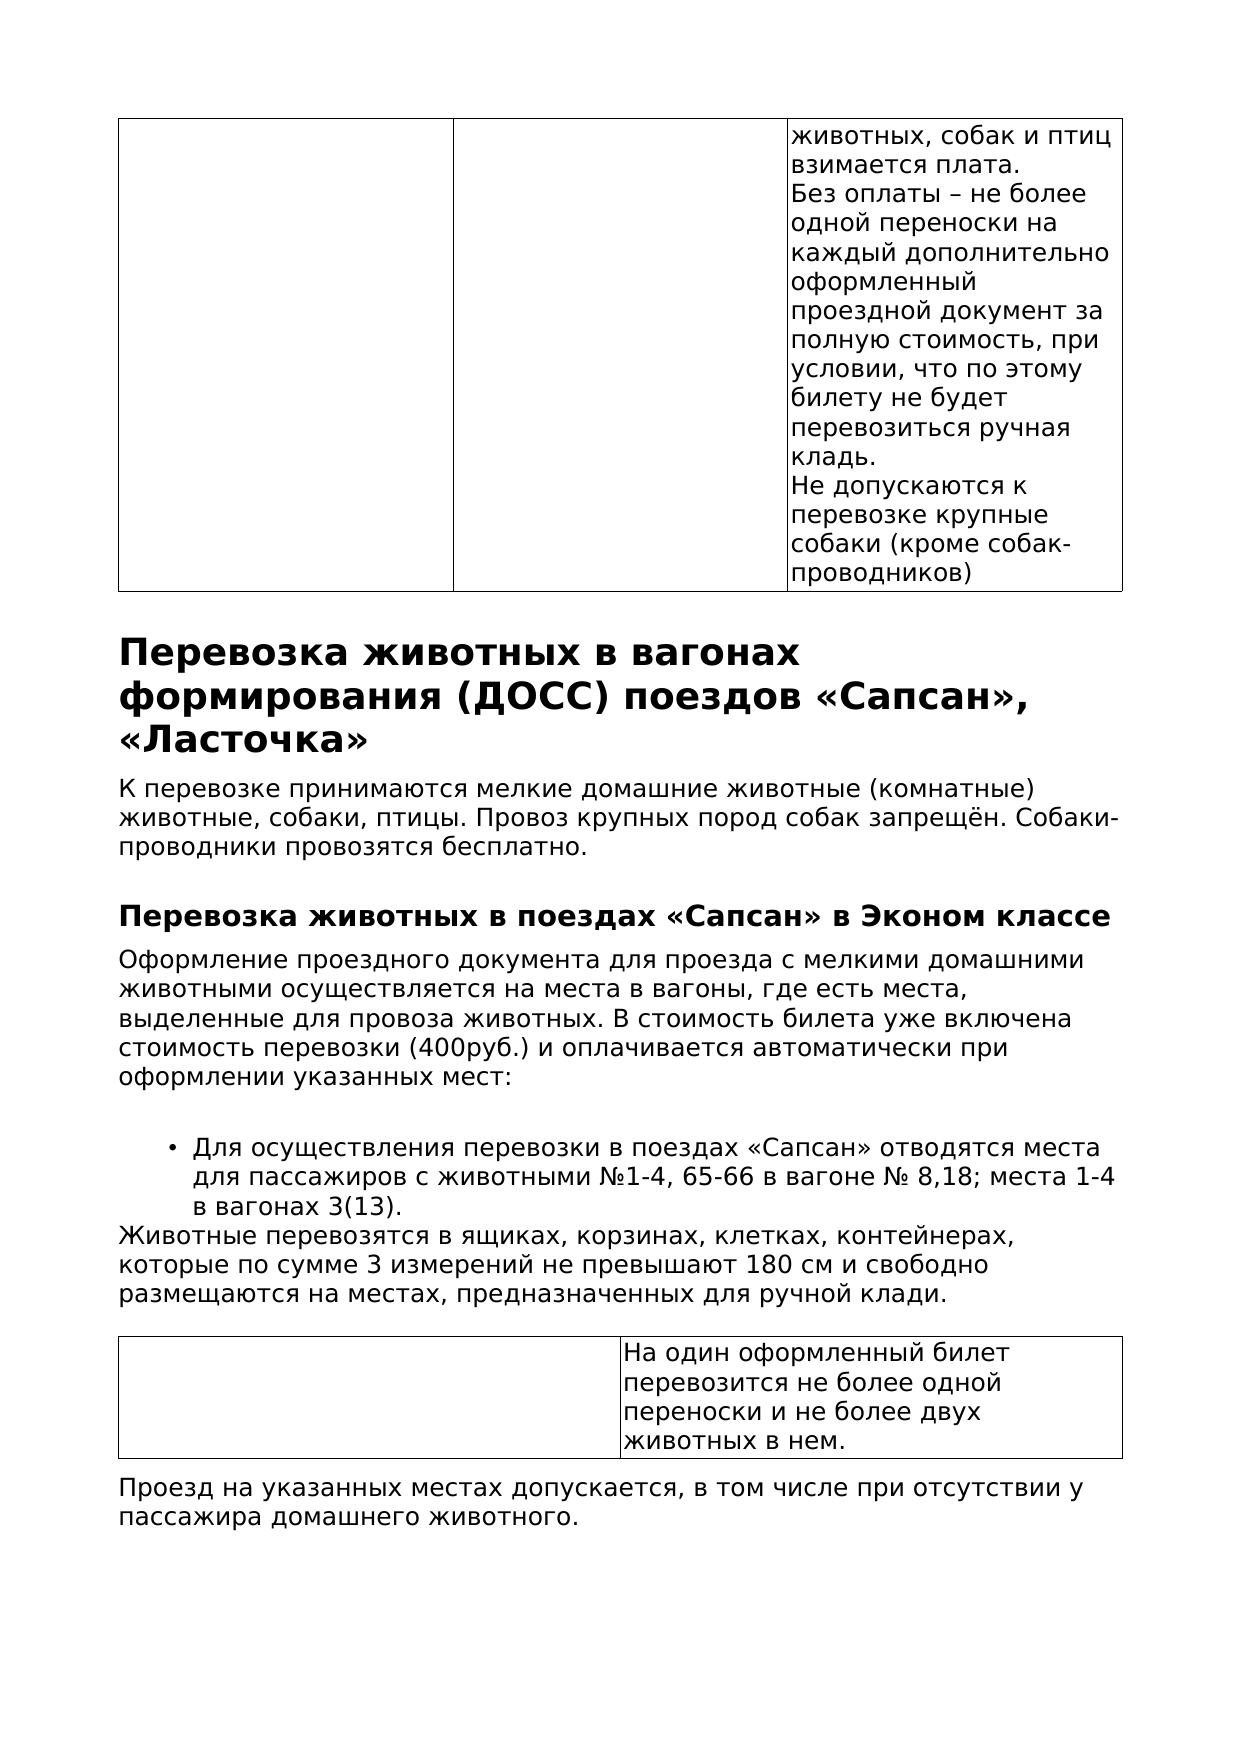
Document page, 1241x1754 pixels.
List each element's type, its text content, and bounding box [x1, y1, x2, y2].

text Оформление проездного документа для проезда с мелкими домашними животными осуществляется на места в вагоны, где есть места, выделенные для провоза животных. В стоимость билета уже включена стоимость перевозки (400руб.) и оплачивается автоматически при оформлении указанных мест: [118, 946, 1122, 1091]
table_header [119, 1337, 620, 1458]
table_cell [454, 119, 787, 591]
list Для осуществления перевозки в поездах «Сапсан» отводятся места для пассажиров с животными №1-4, 65-66 в вагоне № 8,18; места 1-4 в вагонах 3(13). [177, 1133, 1122, 1221]
text Животные перевозятся в ящиках, корзинах, клетках, контейнерах, которые по сумме 3 измерений не превышают 180 см и свободно размещаются на местах, предназначенных для ручной клади. [118, 1221, 1122, 1308]
table_cell животных, собак и птиц взимается плата. Без оплаты – не более одной переноски на каждый дополнительно оформленный проездной документ за полную стоимость, при условии, что по этому билету не будет перевозиться ручная кладь. Не допускаются к перевозке крупные собаки (кроме собак-проводников) [788, 119, 1122, 591]
text Проезд на указанных местах допускается, в том числе при отсутствии у пассажира домашнего животного. [118, 1473, 1122, 1531]
subtitle Перевозка животных в поездах «Сапсан» в Эконом классе [118, 899, 1122, 933]
text К перевозке принимаются мелкие домашние животные (комнатные) животные, собаки, птицы. Провоз крупных пород собак запрещён. Собаки-проводники провозятся бесплатно. [118, 774, 1122, 862]
subtitle Перевозка животных в вагонах формирования (ДОСС) поездов «Сапсан», «Ласточка» [118, 631, 1122, 762]
table_header На один оформленный билет перевозится не более одной переноски и не более двух животных в нем. [621, 1337, 1122, 1458]
table_cell [119, 119, 453, 591]
